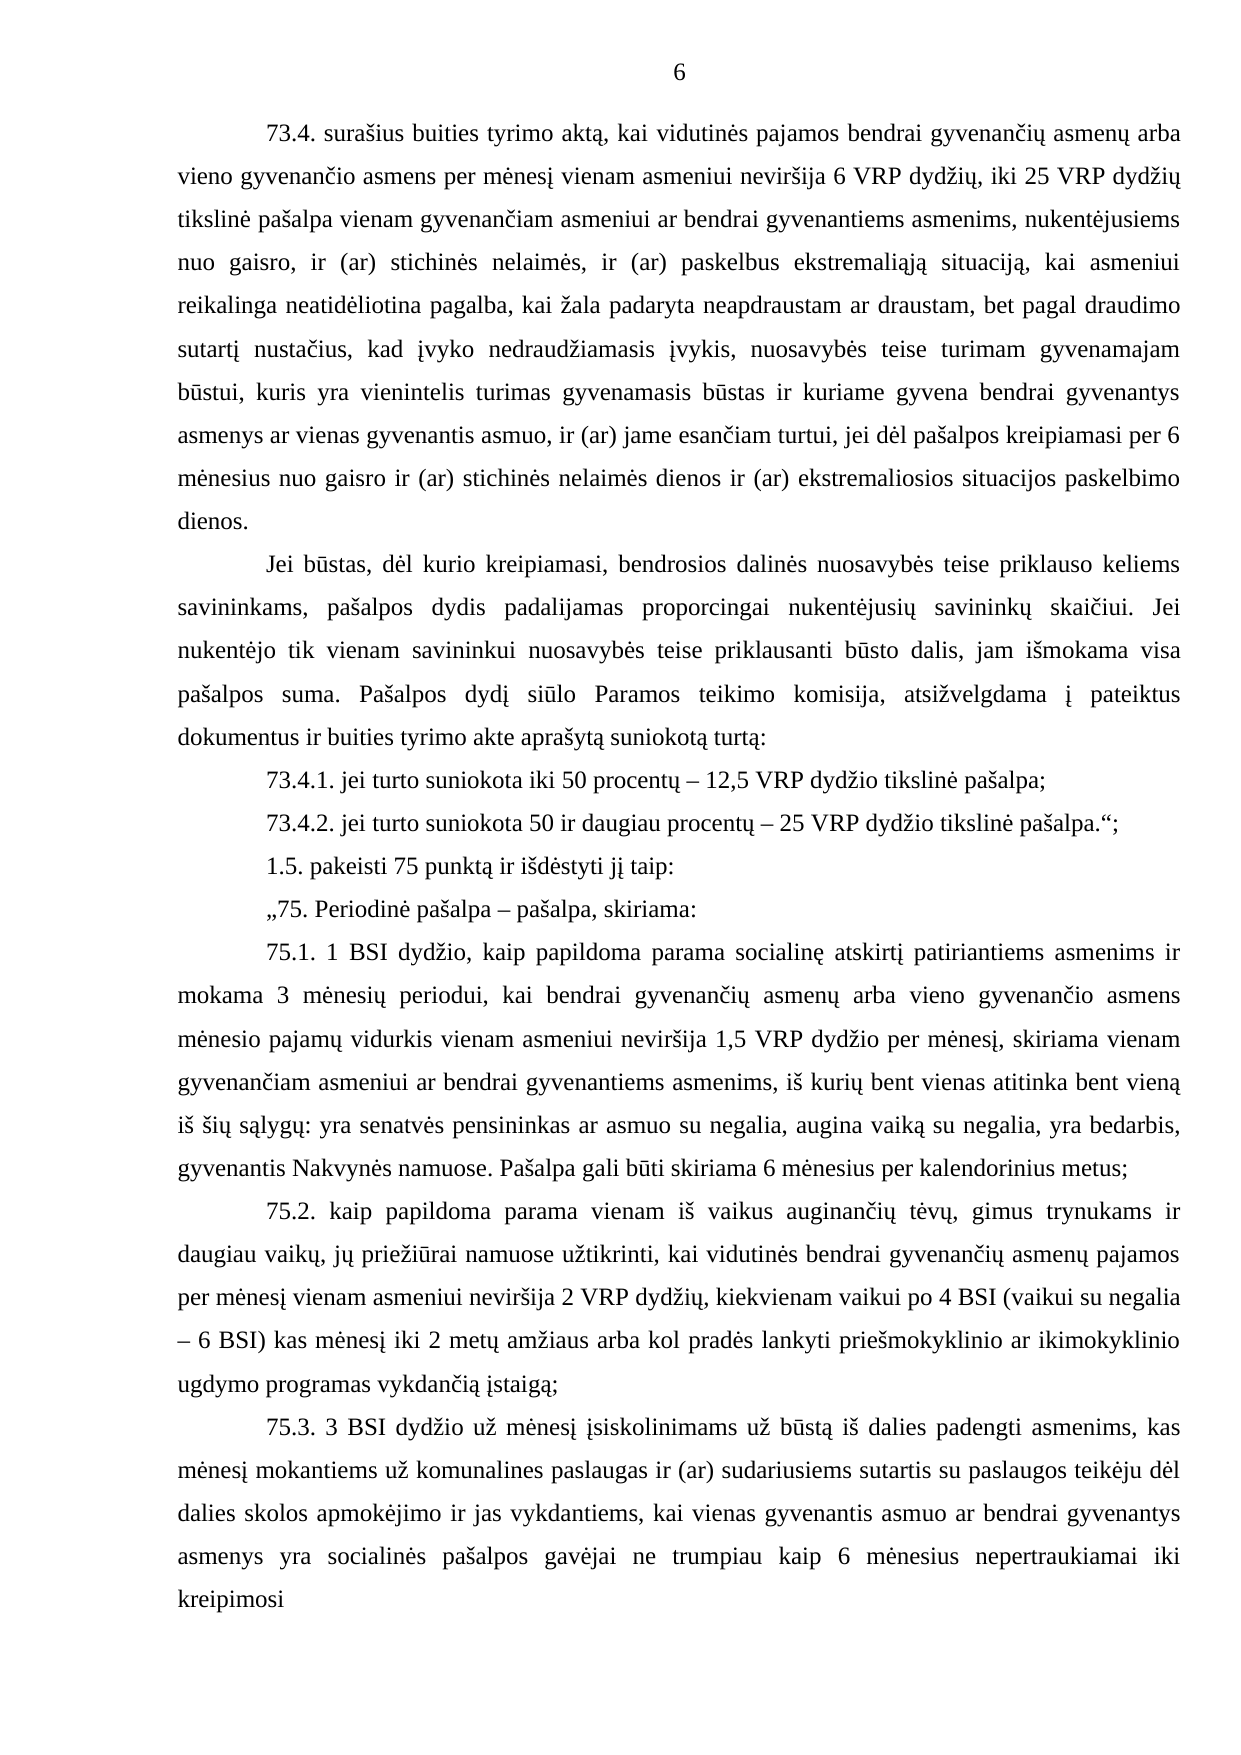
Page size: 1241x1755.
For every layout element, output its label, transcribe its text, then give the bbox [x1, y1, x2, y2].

text 73.4.1. jei turto suniokota iki 50 procentų – 12,5 VRP dydžio tikslinė pašalpa; [177, 765, 1181, 794]
text 75.2. kaip papildoma parama vienam iš vaikus auginančių tėvų, gimus trynukams ir daugiau vaikų, jų priežiūrai namuose užtikrinti, kai vidutinės bendrai gyvenančių asmenų pajamos per mėnesį vienam asmeniui neviršija 2 VRP dydžių, kiekvienam vaikui po 4 BSI (vaikui su negalia – 6 BSI) kas mėnesį iki 2 metų amžiaus arba kol pradės lankyti priešmokyklinio ar ikimokyklinio ugdymo programas vykdančią įstaigą; [177, 1196, 1181, 1397]
text Jei būstas, dėl kurio kreipiamasi, bendrosios dalinės nuosavybės teise priklauso keliems savininkams, pašalpos dydis padalijamas proporcingai nukentėjusių savininkų skaičiui. Jei nukentėjo tik vienam savininkui nuosavybės teise priklausanti būsto dalis, jam išmokama visa pašalpos suma. Pašalpos dydį siūlo Paramos teikimo komisija, atsižvelgdama į pateiktus dokumentus ir buities tyrimo akte aprašytą suniokotą turtą: [177, 549, 1181, 751]
text 75.3. 3 BSI dydžio už mėnesį įsiskolinimams už būstą iš dalies padengti asmenims, kas mėnesį mokantiems už komunalines paslaugas ir (ar) sudariusiems sutartis su paslaugos teikėju dėl dalies skolos apmokėjimo ir jas vykdantiems, kai vienas gyvenantis asmuo ar bendrai gyvenantys asmenys yra socialinės pašalpos gavėjai ne trumpiau kaip 6 mėnesius nepertraukiamai iki kreipimosi [177, 1412, 1181, 1613]
text 73.4. surašius buities tyrimo aktą, kai vidutinės pajamos bendrai gyvenančių asmenų arba vieno gyvenančio asmens per mėnesį vienam asmeniui neviršija 6 VRP dydžių, iki 25 VRP dydžių tikslinė pašalpa vienam gyvenančiam asmeniui ar bendrai gyvenantiems asmenims, nukentėjusiems nuo gaisro, ir (ar) stichinės nelaimės, ir (ar) paskelbus ekstremaliąją situaciją, kai asmeniui reikalinga neatidėliotina pagalba, kai žala padaryta neapdraustam ar draustam, bet pagal draudimo sutartį nustačius, kad įvyko nedraudžiamasis įvykis, nuosavybės teise turimam gyvenamajam būstui, kuris yra vienintelis turimas gyvenamasis būstas ir kuriame gyvena bendrai gyvenantys asmenys ar vienas gyvenantis asmuo, ir (ar) jame esančiam turtui, jei dėl pašalpos kreipiamasi per 6 mėnesius nuo gaisro ir (ar) stichinės nelaimės dienos ir (ar) ekstremaliosios situacijos paskelbimo dienos. [177, 118, 1181, 535]
text 73.4.2. jei turto suniokota 50 ir daugiau procentų – 25 VRP dydžio tikslinė pašalpa.“; [177, 808, 1181, 837]
text 1.5. pakeisti 75 punktą ir išdėstyti jį taip: [177, 851, 1181, 880]
text „75. Periodinė pašalpa – pašalpa, skiriama: [177, 894, 1181, 923]
text 75.1. 1 BSI dydžio, kaip papildoma parama socialinę atskirtį patiriantiems asmenims ir mokama 3 mėnesių periodui, kai bendrai gyvenančių asmenų arba vieno gyvenančio asmens mėnesio pajamų vidurkis vienam asmeniui neviršija 1,5 VRP dydžio per mėnesį, skiriama vienam gyvenančiam asmeniui ar bendrai gyvenantiems asmenims, iš kurių bent vienas atitinka bent vieną iš šių sąlygų: yra senatvės pensininkas ar asmuo su negalia, augina vaiką su negalia, yra bedarbis, gyvenantis Nakvynės namuose. Pašalpa gali būti skiriama 6 mėnesius per kalendorinius metus; [177, 937, 1181, 1182]
